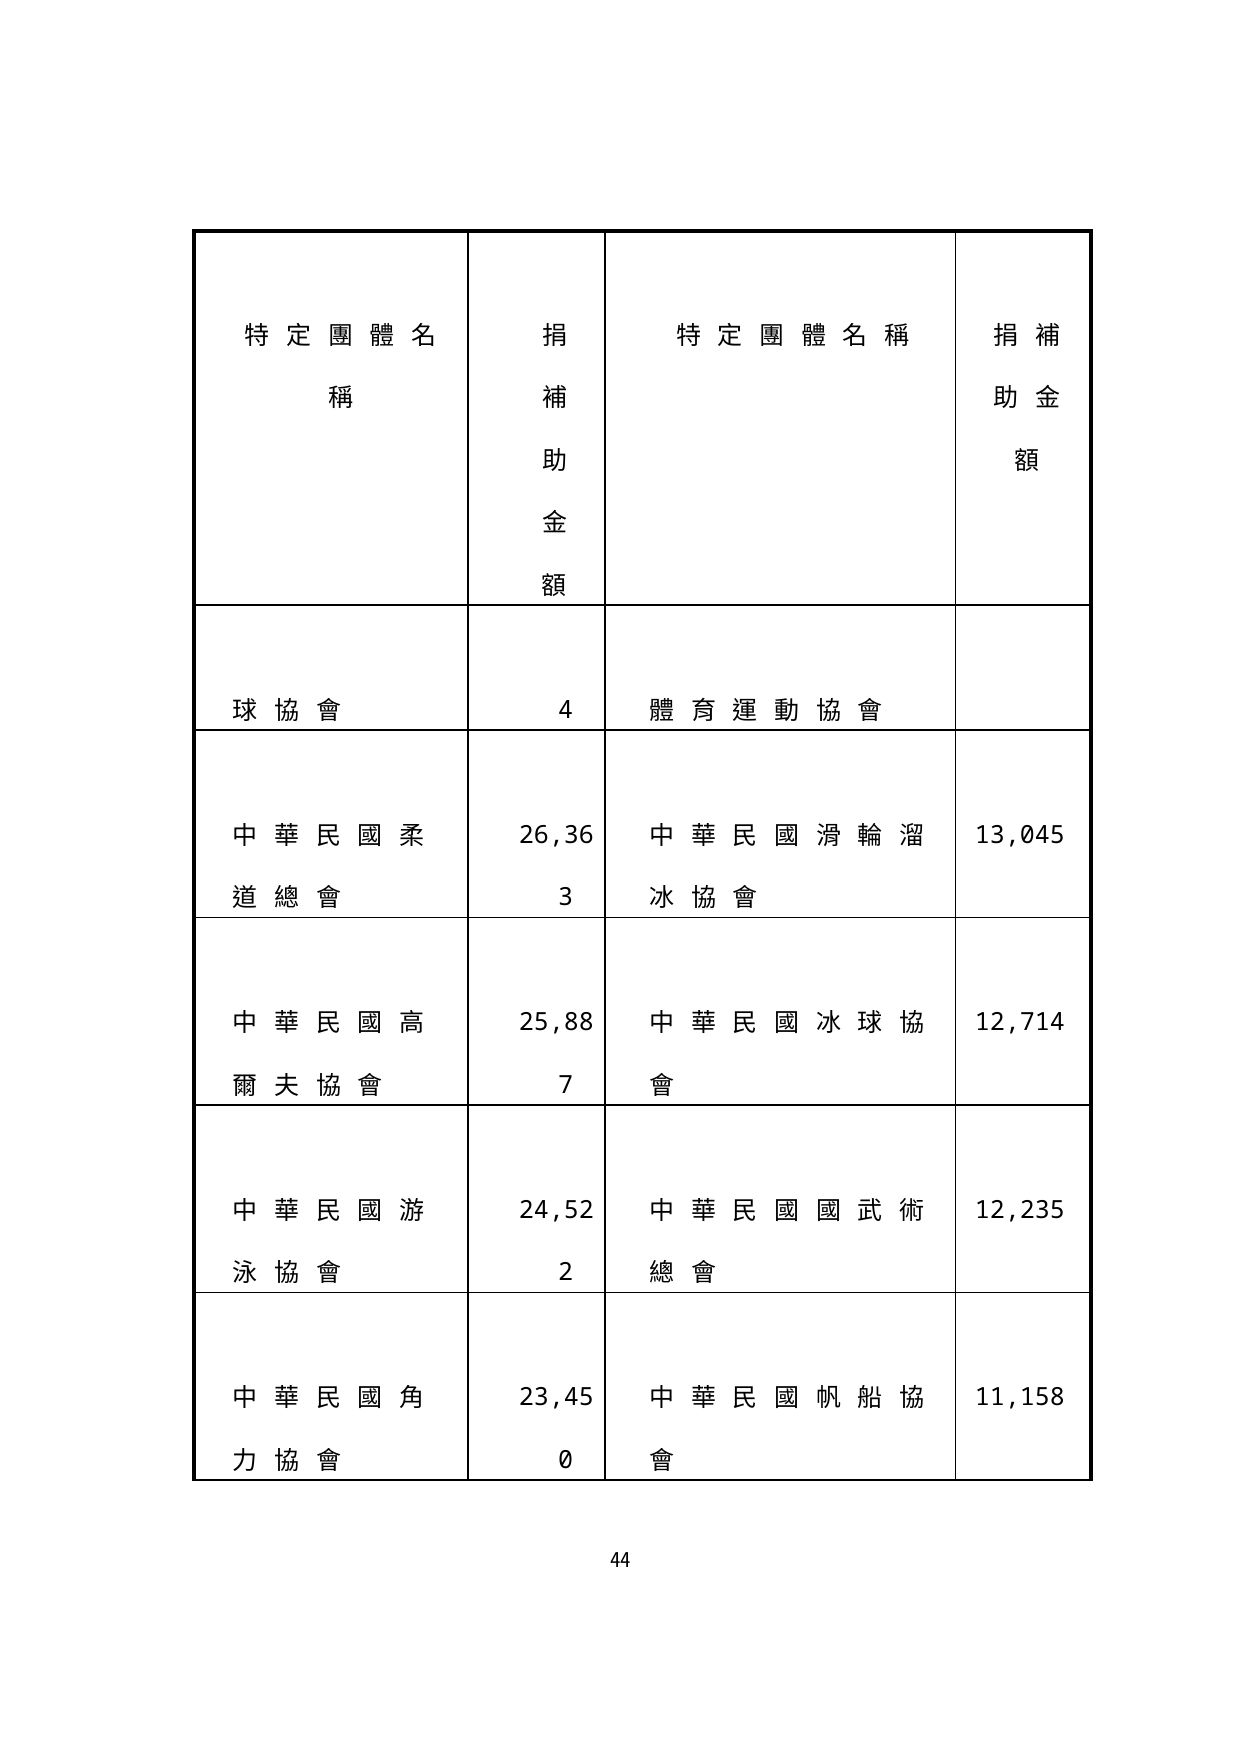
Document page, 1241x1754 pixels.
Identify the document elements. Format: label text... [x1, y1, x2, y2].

table_cell 13,045 [956, 731, 1089, 917]
table_cell 24,522 [469, 1106, 604, 1292]
table_cell 中華民國游泳協會 [196, 1106, 467, 1292]
table_cell 中華民國冰球協會 [606, 918, 955, 1104]
table_cell 26,363 [469, 731, 604, 917]
table_cell 11,158 [956, 1293, 1089, 1479]
table_cell 中華民國國武術總會 [606, 1106, 955, 1292]
table_cell 中華民國柔道總會 [196, 731, 467, 917]
table_cell 球協會 [196, 606, 467, 729]
table_cell 中華民國帆船協會 [606, 1293, 955, 1479]
table_header 特定團體名稱 [606, 233, 955, 604]
table_cell 中華民國滑輪溜冰協會 [606, 731, 955, 917]
table_cell 12,235 [956, 1106, 1089, 1292]
table_cell 中華民國高爾夫協會 [196, 918, 467, 1104]
table_header 捐補助金額 [956, 233, 1089, 604]
table_header 捐補助金額 [469, 233, 604, 604]
table_cell 體育運動協會 [606, 606, 955, 729]
table_cell 25,887 [469, 918, 604, 1104]
table_cell 23,450 [469, 1293, 604, 1479]
table_cell [956, 606, 1089, 729]
table_cell 4 [469, 606, 604, 729]
table_cell 12,714 [956, 918, 1089, 1104]
table_cell 中華民國角力協會 [196, 1293, 467, 1479]
table_header 特定團體名稱 [196, 233, 467, 604]
